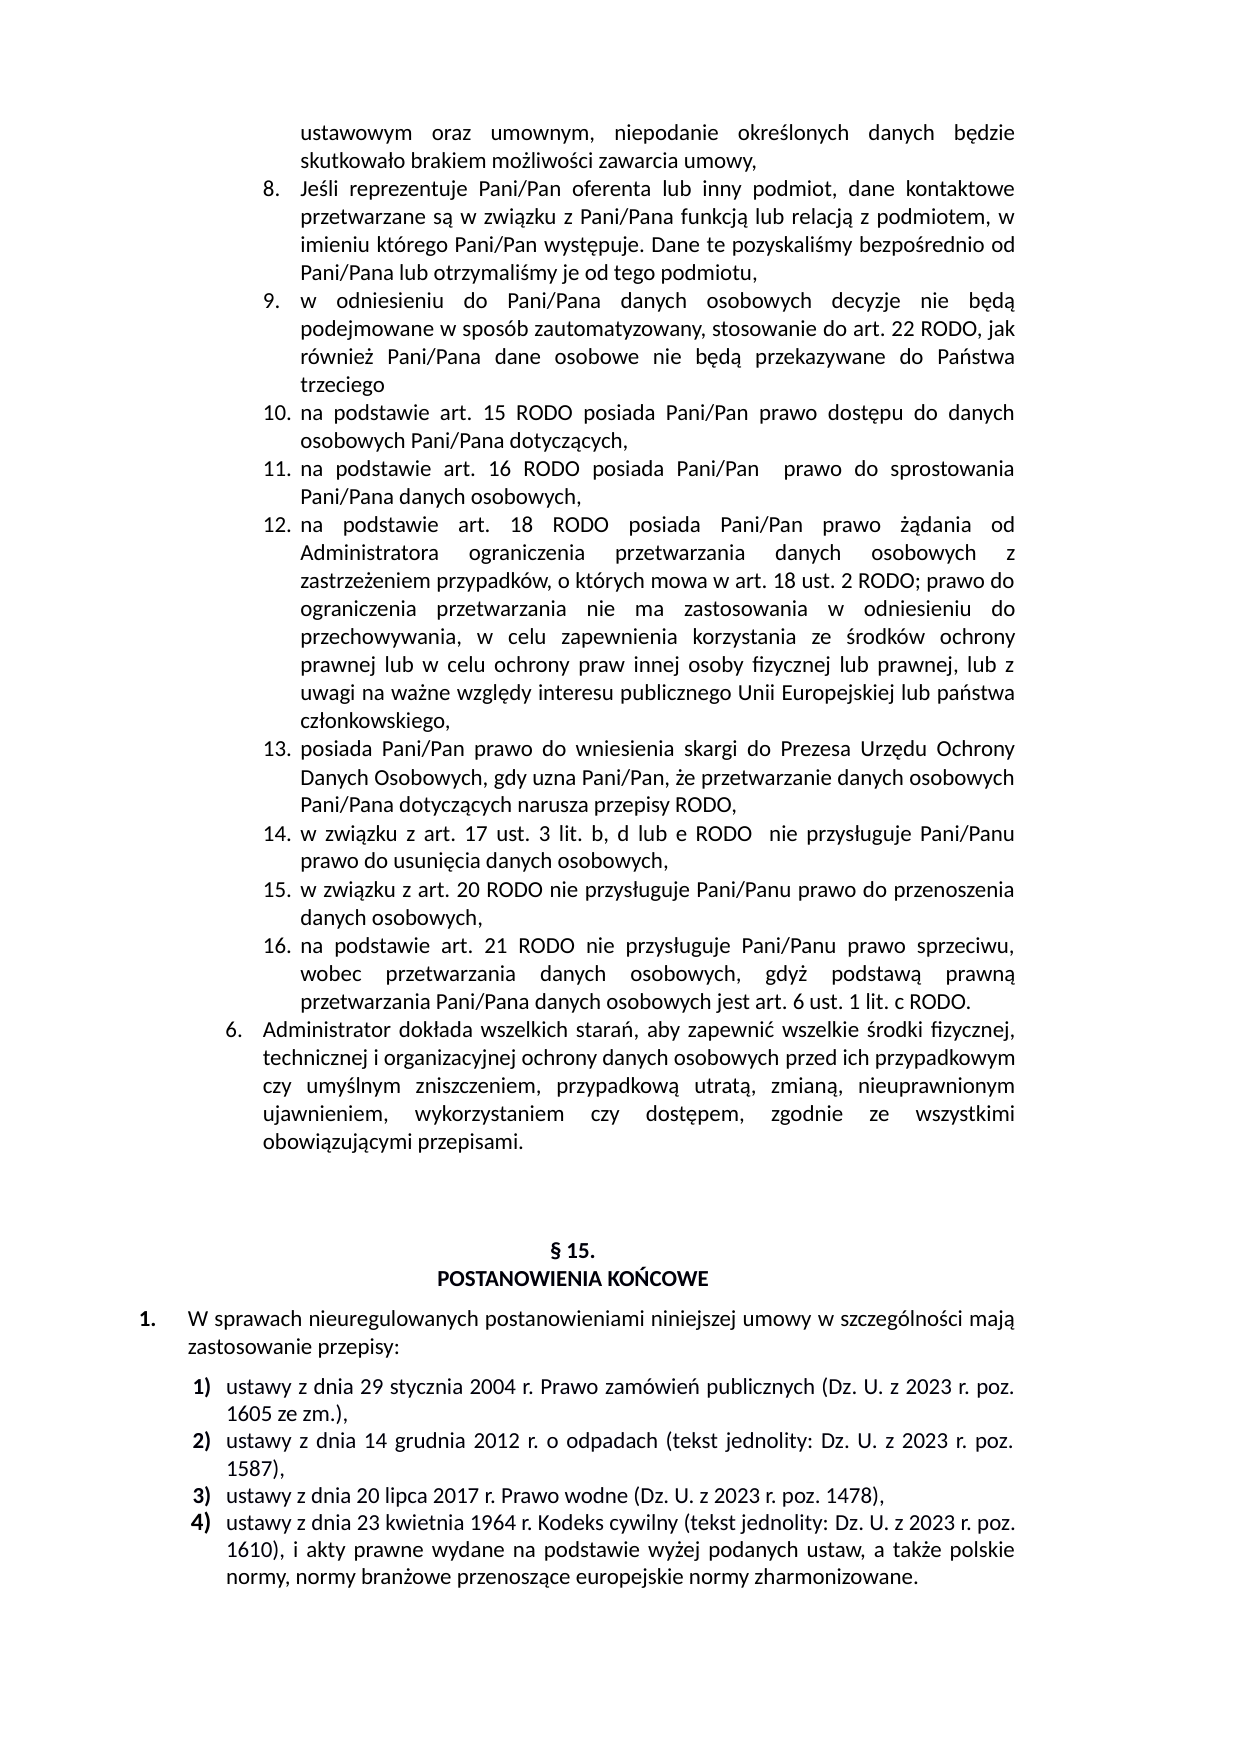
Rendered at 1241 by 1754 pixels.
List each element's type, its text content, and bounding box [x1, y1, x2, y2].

table_cell W wypadku rozwiązania umowy w sposób, o którym mowa w ust. 1 Strony zobowiązane są do tego, aby w terminie 7 dni przed datą rozwiązania umowy na mocy porozumienia, Wykonawca przy udziale Zamawiającego ustalił zakres i termin zakończenia prac, które są w toku. § 14. REGULACJE RODO W wyniku postępowania, o którym mowa w § 1 niniejszej umowy, zwanego w dalszej treści „Postępowaniem” są przetwarzane dane osobowe podlegające ochronie zgodnie z przepisami rozporządzenia Parlamentu Europejskiego i Rady (UE) 2016/679 z dnia 27 kwietnia 2016 r. w sprawie ochrony osób fizycznych w związku z przetwarzaniem danych osobowych i w sprawie swobodnego przepływu takich danych oraz uchylenia dyrektywy 95/46/WE (RODO), ustawy o ochronie danych osobowych z 10 maja 2018 roku oraz przepisów szczegółowych.. Dane te dotyczą Wykonawcy będącego osobą fizyczną prowadzącą jednoosobową działalność gospodarczą, pełnomocnika (osoby fizycznej, której np. dane osobowe zamieszczone są w pełnomocnictwie) Wykonawcy, członka organu zarządzającego Wykonawcy (osoby fizycznej, której np. dane osobowe zamieszczone są w informacji z KRK), podwykonawcy będącego osobą fizyczną prowadzącą działalność gospodarczą, jego pełnomocnika (osoby fizycznej), informacji o osobach, które Wykonawca przedłożył w ww. Postępowaniu celem wykazania spełniania warunków udziału w postępowaniu, braku podstaw wykluczenia z postępowania, jak i potwierdzenia wymogów Zamawiającego dotyczących wykonania przedmiotu zamówienia (np. osób, których dane służą do wykazania spełniania przez Wykonawcę warunków udziału w Postępowaniu, osób kierowanych do realizacji zamówienia, osób fizycznych prowadzących działalność gospodarczą, które zostaną wskazane jako Podwykonawca). Regulacje RODO związane z ochroną danych osobowych mają zastosowanie do niniejszej umowy oraz do dokumentacji zgromadzonej w związku z Postępowaniem. Zgodnie z art. 13 ust. 1 i 2 RODO Zamawiający informuje, że: Pani/Pana dane osobowe są przetwarzane zgodnie z przepisami rozporządzenia Parlamentu Europejskiego i Rady (UE) 2016/679 z dnia 27 kwietnia 2016 r. w sprawie ochrony osób fizycznych w związku z przetwarzaniem danych osobowych i w sprawie swobodnego przepływu takich danych oraz uchylenia dyrektywy 95/46/WE (RODO), jak również zgodnie z ustawą o ochronie danych osobowych z dnia 10 maja 2018 r. oraz przepisów szczególnych. Regulacje RODO związane z ochroną danych osobowych mają zastosowanie do niniejszej umowy oraz do dokumentacji zgromadzonej w związku z postępowaniem i realizacją umowy. Zgodnie z art. 13 ust. 1 i 2 RODO Zamawiający informuje, że: Administratorem Pani/Pana danych osobowych jest Zarząd Infrastruktury Miejskiej w Słupsku (zwany w dalszej treści Administratorem): adres Zamawiającego: 76-200 Słupsk, ul. Artura Grottgera 13, numer telefonu: +48 59 841 00 91, numer faksu: +48 59 848 37 35, adres e-mail: sekretariat@zimslupsk.pl , adres strony internetowej: https://www.zimslupsk.pl , Kontakt z Inspektorem ochrony danych osobowych w instytucji Zamawiającego: Katarzyna Pierzchalska, adres e-mail: iod@zimslupsk.pl, telefon 59 841 00 91, Pani/Pana dane osobowe przetwarzane będą na podstawie: art. 6 ust. 1 lit. c RODO w celu wypełnienia obowiązków prawnych ciążących na Administratorze (w celu realizacji zadań jednostki w zakresie wynikającym z przepisów prawa w szczególności Ustawy z dnia 8 marca 1990 r. o samorządzie gminnym oraz Ustawy z dnia 27 sierpnia 2009r. o finansach publicznych); jak również, na podstawie art. 6 ust. 1 lit. b RODO w celu zawarcia umowy oraz jej realizacji, a także udokumentowania postępowania i jego archiwizacji, Odbiorcami Pani/Pana danych osobowych będą osoby lub podmioty, którym dane zostaną udostępnione w oparciu o art. 3 ustawy o dostępie do informacji publicznej, Pani/Pana dane osobowe pozyskane w związku z prowadzeniem niniejszego postępowania mogą zostać przekazane podmiotom przetwarzającym dane w imieniu administratora danych osobowych np. podmiotom świadczącym usługi IT, technologiczne oraz doradcze, w tym usługi prawne, jak również uprawnionym organom lub instytucjom publicznym upoważnionym do tego na podstawie przepisów prawa powszechnie obowiązującego, Pani/Pana dane osobowe będą przechowywane zgodnie z Jednolitym Rzeczowym Wykazem Akt obowiązującym u Administratora, Obowiązek podania przez Panią/Pana danych osobowych jest wymogiem ustawowym oraz umownym, niepodanie określonych danych będzie skutkowało brakiem możliwości zawarcia umowy, Jeśli reprezentuje Pani/Pan oferenta lub inny podmiot, dane kontaktowe przetwarzane są w związku z Pani/Pana funkcją lub relacją z podmiotem, w imieniu którego Pani/Pan występuje. Dane te pozyskaliśmy bezpośrednio od Pani/Pana lub otrzymaliśmy je od tego podmiotu, w odniesieniu do Pani/Pana danych osobowych decyzje nie będą podejmowane w sposób zautomatyzowany, stosowanie do art. 22 RODO, jak również Pani/Pana dane osobowe nie będą przekazywane do Państwa trzeciego na podstawie art. 15 RODO posiada Pani/Pan prawo dostępu do danych osobowych Pani/Pana dotyczących, na podstawie art. 16 RODO posiada Pani/Pan prawo do sprostowania Pani/Pana danych osobowych, na podstawie art. 18 RODO posiada Pani/Pan prawo żądania od Administratora ograniczenia przetwarzania danych osobowych z zastrzeżeniem przypadków, o których mowa w art. 18 ust. 2 RODO; prawo do ograniczenia przetwarzania nie ma zastosowania w odniesieniu do przechowywania, w celu zapewnienia korzystania ze środków ochrony prawnej lub w celu ochrony praw innej osoby fizycznej lub prawnej, lub z uwagi na ważne względy interesu publicznego Unii Europejskiej lub państwa członkowskiego, posiada Pani/Pan prawo do wniesienia skargi do Prezesa Urzędu Ochrony Danych Osobowych, gdy uzna Pani/Pan, że przetwarzanie danych osobowych Pani/Pana dotyczących narusza przepisy RODO, w związku z art. 17 ust. 3 lit. b, d lub e RODO nie przysługuje Pani/Panu prawo do usunięcia danych osobowych, w związku z art. 20 RODO nie przysługuje Pani/Panu prawo do przenoszenia danych osobowych, na podstawie art. 21 RODO nie przysługuje Pani/Panu prawo sprzeciwu, wobec przetwarzania danych osobowych, gdyż podstawą prawną przetwarzania Pani/Pana danych osobowych jest art. 6 ust. 1 lit. c RODO. Administrator dokłada wszelkich starań, aby zapewnić wszelkie środki fizycznej, technicznej i organizacyjnej ochrony danych osobowych przed ich przypadkowym czy umyślnym zniszczeniem, przypadkową utratą, zmianą, nieuprawnionym ujawnieniem, wykorzystaniem czy dostępem, zgodnie ze wszystkimi obowiązującymi przepisami. [176, 118, 1027, 1211]
table_cell [118, 118, 176, 1211]
table_cell W sprawach nieuregulowanych postanowieniami niniejszej umowy w szczególności mają zastosowanie przepisy: ustawy z dnia 29 stycznia 2004 r. Prawo zamówień publicznych (Dz. U. z 2023 r. poz. 1605 ze zm.), ustawy z dnia 14 grudnia 2012 r. o odpadach (tekst jednolity: Dz. U. z 2023 r. poz. 1587), ustawy z dnia 20 lipca 2017 r. Prawo wodne (Dz. U. z 2023 r. poz. 1478), ustawy z dnia 23 kwietnia 1964 r. Kodeks cywilny (tekst jednolity: Dz. U. z 2023 r. poz. 1610), i akty prawne wydane na podstawie wyżej podanych ustaw, a także polskie normy, normy branżowe przenoszące europejskie normy zharmonizowane. [176, 1305, 1027, 1617]
table_cell 1. [118, 1305, 176, 1617]
table_cell § 15. POSTANOWIENIA KOŃCOWE [118, 1211, 1027, 1304]
